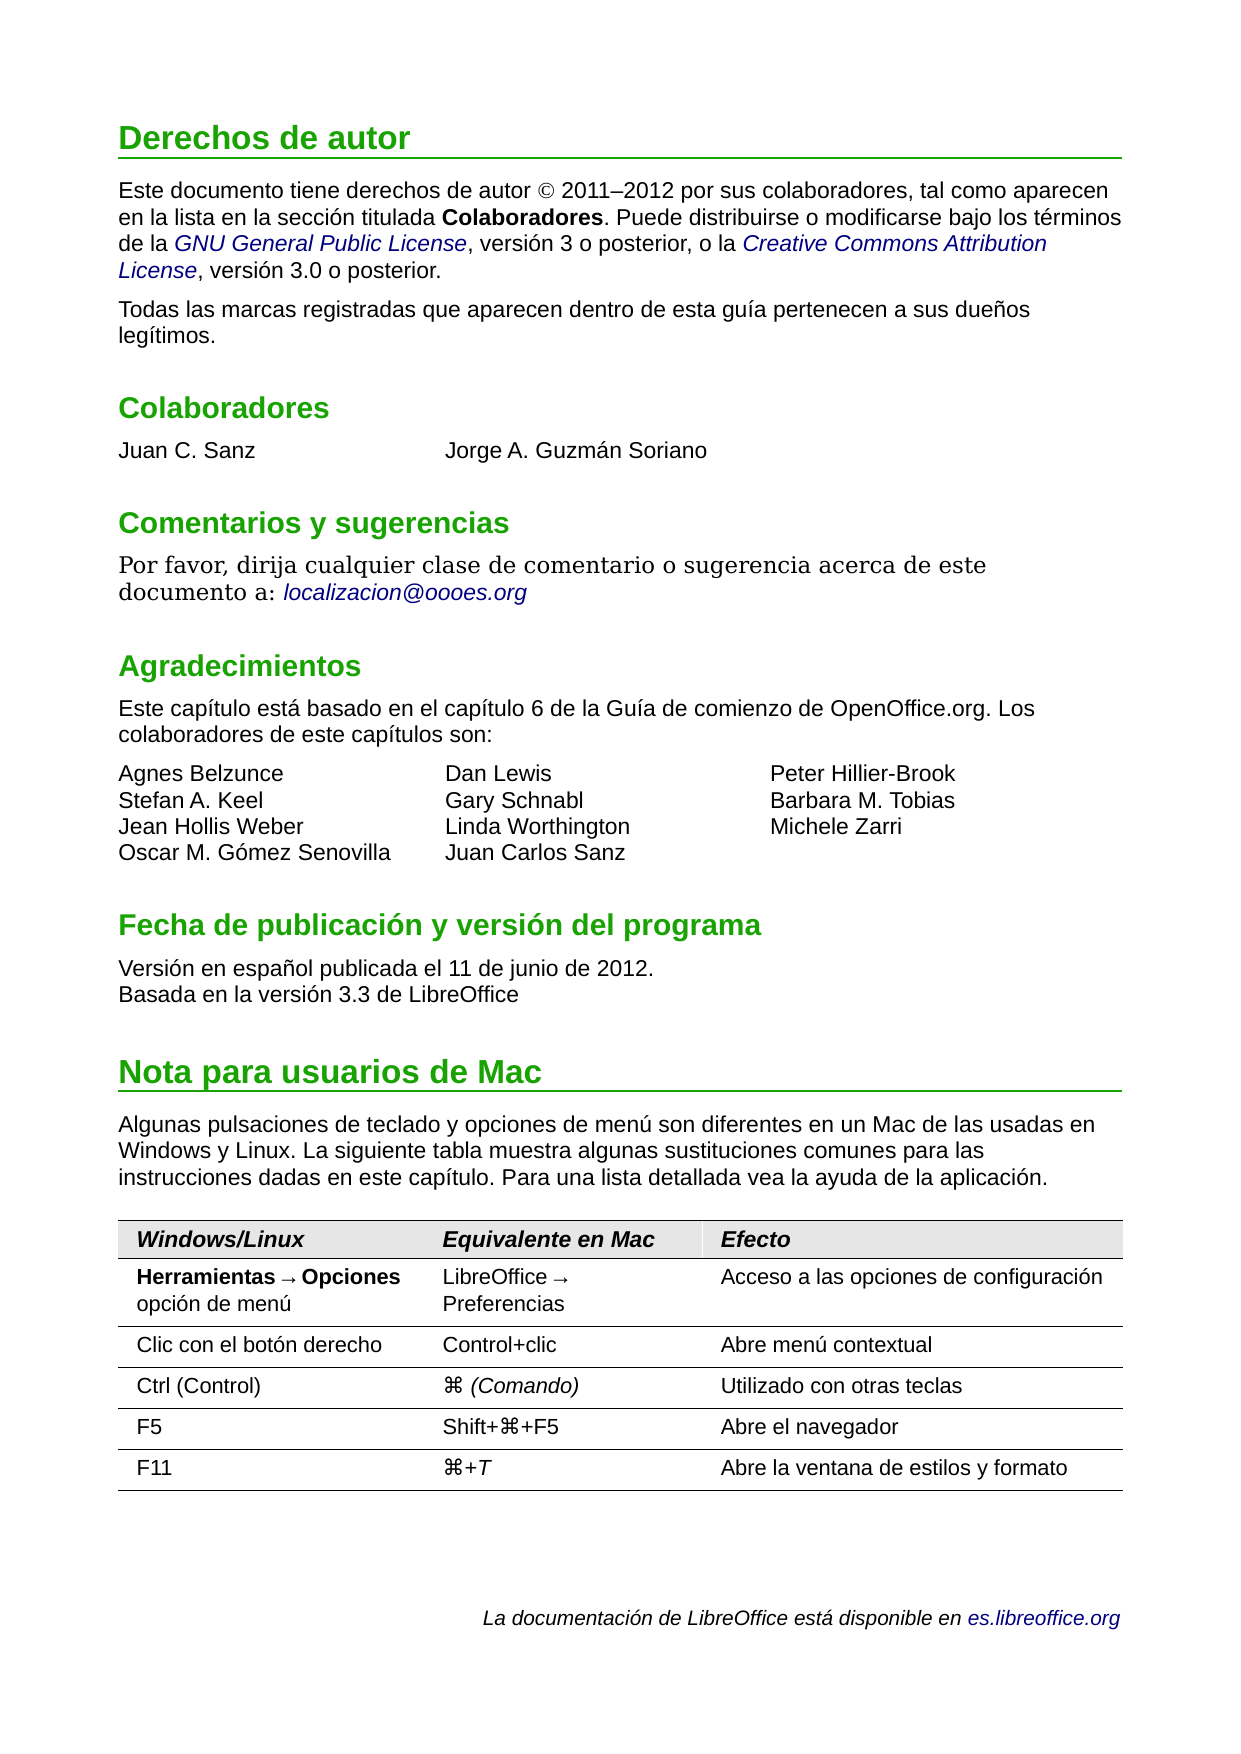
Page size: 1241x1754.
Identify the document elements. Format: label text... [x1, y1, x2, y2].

table_cell Abre el navegador [703, 1409, 1123, 1449]
text Por favor, dirija cualquier clase de comentario o sugerencia acerca de este documento a: localizacion@oooes.org [118, 552, 1122, 606]
table_cell F5 [118, 1409, 424, 1449]
text Este documento tiene derechos de autor © 2011–2012 por sus colaboradores, tal como aparecen en la lista en la sección titulada Colaboradores. Puede distribuirse o modificarse bajo los términos de la GNU General Public License, versión 3 o posterior, o la Creative Commons Attribution License, versión 3.0 o posterior. [118, 177, 1122, 283]
table_cell Utilizado con otras teclas [703, 1368, 1123, 1408]
subtitle Derechos de autor [118, 118, 1122, 157]
text Colaboradores [118, 390, 1122, 425]
text Agradecimientos [118, 648, 1122, 683]
text Todas las marcas registradas que aparecen dentro de esta guía pertenecen a sus dueños legítimos. [118, 296, 1122, 348]
table_cell Abre la ventana de estilos y formato [703, 1450, 1123, 1490]
subtitle Nota para usuarios de Mac [118, 1052, 1122, 1090]
table_cell Abre menú contextual [703, 1327, 1123, 1367]
table_cell F11 [118, 1450, 424, 1490]
table_cell Shift+z+F5 [424, 1409, 702, 1449]
text Algunas pulsaciones de teclado y opciones de menú son diferentes en un Mac de las usadas en Windows y Linux. La siguiente tabla muestra algunas sustituciones comunes para las instrucciones dadas en este capítulo. Para una lista detallada vea la ayuda de la aplicación. [118, 1111, 1122, 1190]
table_header Windows/Linux [118, 1221, 424, 1258]
table_header Efecto [703, 1221, 1123, 1258]
table_cell Control+clic [424, 1327, 702, 1367]
text Comentarios y sugerencias [118, 506, 1122, 540]
table_cell LibreOffice → Preferencias [424, 1259, 702, 1326]
table_header Equivalente en Mac [424, 1221, 702, 1258]
table_cell z (Comando) [424, 1368, 702, 1408]
text Juan C. Sanz Jorge A. Guzmán Soriano [118, 437, 1122, 463]
text Agnes Belzunce Dan Lewis Peter Hillier-Brook Stefan A. Keel Gary Schnabl Barbara M. Tobias Jean Hollis Weber Linda Worthington Michele Zarri Oscar M. Gómez Senovilla Juan Carlos Sanz [118, 760, 1122, 866]
table_cell z+T [424, 1450, 702, 1490]
text Este capítulo está basado en el capítulo 6 de la Guía de comienzo de OpenOffice.org. Los colaboradores de este capítulos son: [118, 695, 1122, 748]
table_cell Acceso a las opciones de configuración [703, 1259, 1123, 1326]
table_cell Herramientas → Opciones opción de menú [118, 1259, 424, 1326]
text Fecha de publicación y versión del programa [118, 908, 1122, 942]
table_cell Ctrl (Control) [118, 1368, 424, 1408]
text Versión en español publicada el 11 de junio de 2012. Basada en la versión 3.3 de LibreOffice [118, 954, 1122, 1007]
table_cell Clic con el botón derecho [118, 1327, 424, 1367]
